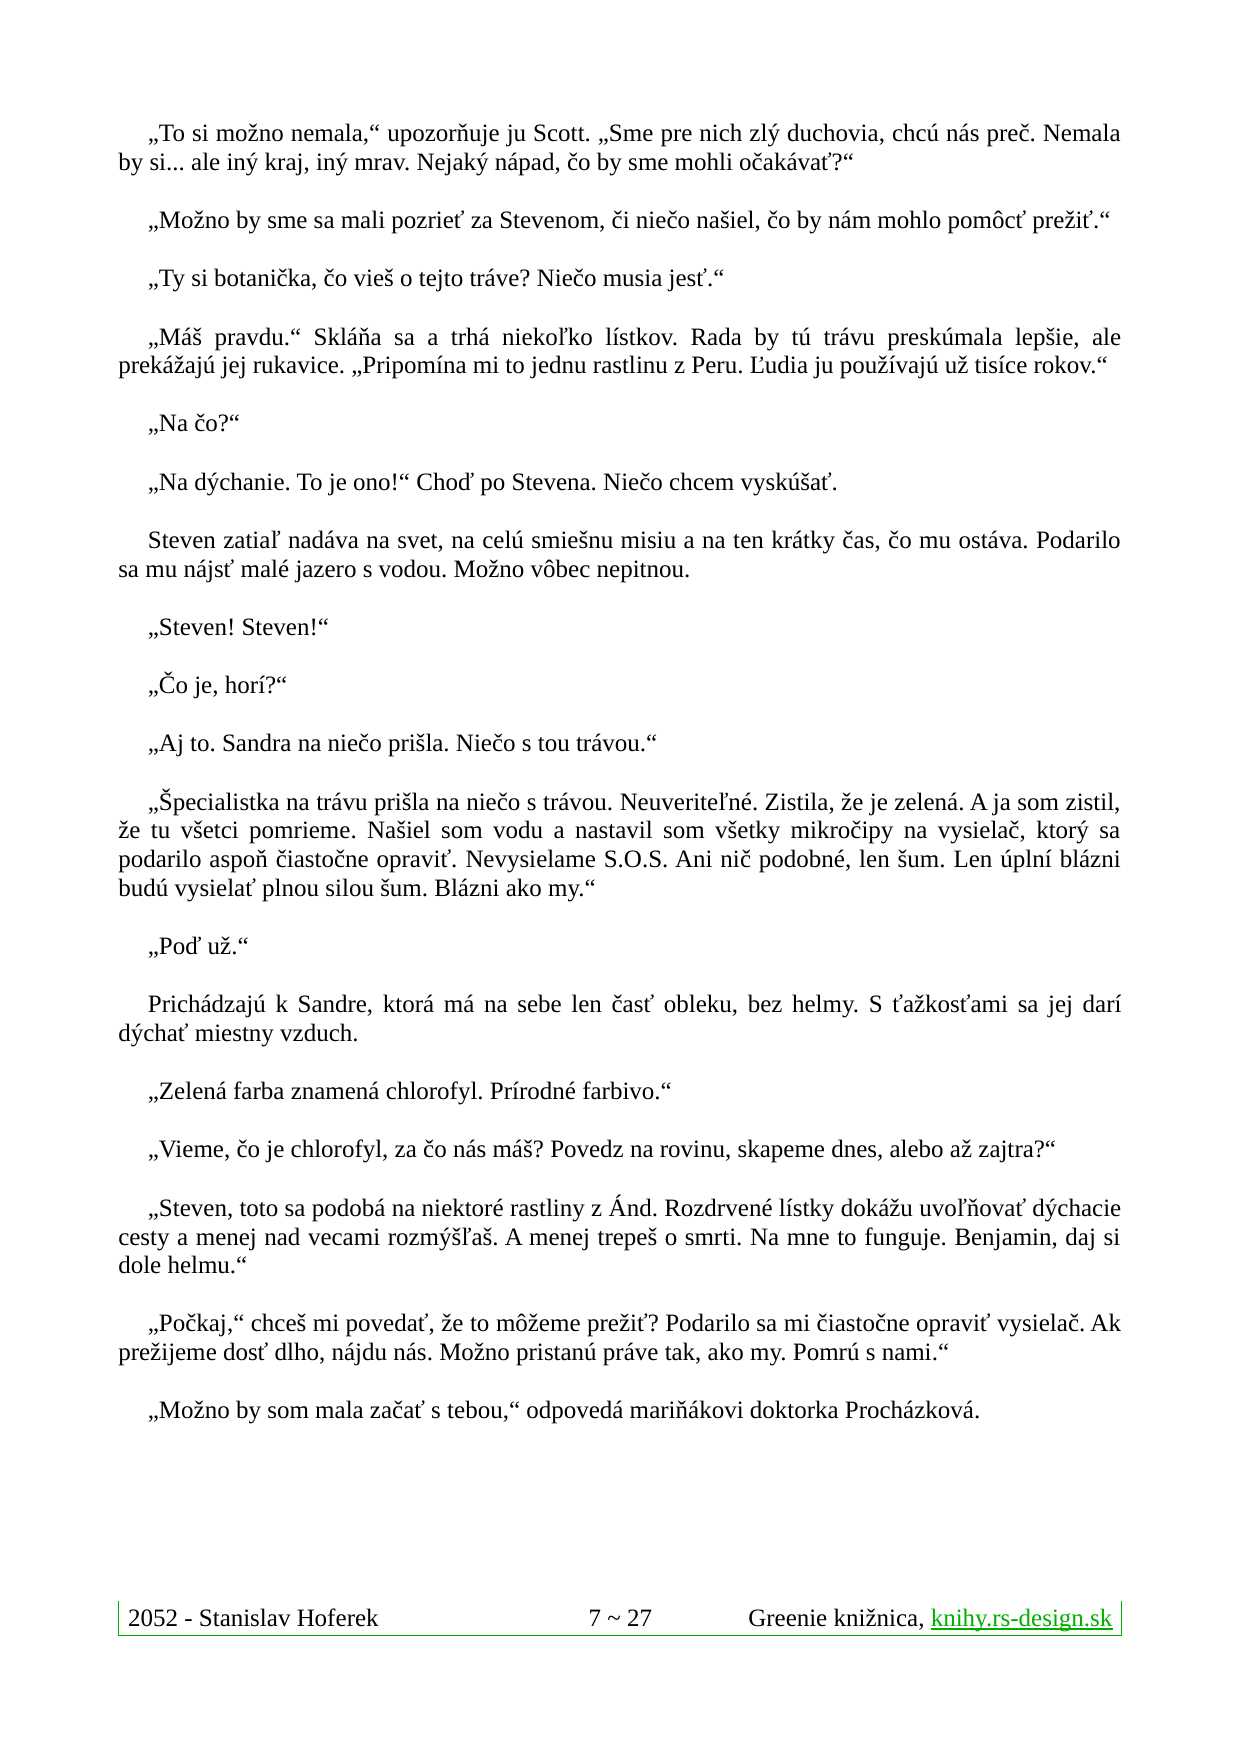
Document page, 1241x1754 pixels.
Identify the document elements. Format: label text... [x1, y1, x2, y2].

text „To si možno nemala,“ upozorňuje ju Scott. „Sme pre nich zlý duchovia, chcú nás preč. Nemala by si... ale iný kraj, iný mrav. Nejaký nápad, čo by sme mohli očakávať?“ [118, 118, 1122, 176]
text „Čo je, horí?“ [118, 670, 1122, 699]
text „Steven, toto sa podobá na niektoré rastliny z Ánd. Rozdrvené lístky dokážu uvoľňovať dýchacie cesty a menej nad vecami rozmýšľaš. A menej trepeš o smrti. Na mne to funguje. Benjamin, daj si dole helmu.“ [118, 1193, 1122, 1279]
text „Vieme, čo je chlorofyl, za čo nás máš? Povedz na rovinu, skapeme dnes, alebo až zajtra?“ [118, 1134, 1122, 1163]
text „Špecialistka na trávu prišla na niečo s trávou. Neuveriteľné. Zistila, že je zelená. A ja som zistil, že tu všetci pomrieme. Našiel som vodu a nastavil som všetky mikročipy na vysielač, ktorý sa podarilo aspoň čiastočne opraviť. Nevysielame S.O.S. Ani nič podobné, len šum. Len úplní blázni budú vysielať plnou silou šum. Blázni ako my.“ [118, 787, 1122, 902]
text „Možno by som mala začať s tebou,“ odpovedá mariňákovi doktorka Procházková. [118, 1396, 1122, 1424]
text „Steven! Steven!“ [118, 612, 1122, 641]
text „Ty si botanička, čo vieš o tejto tráve? Niečo musia jesť.“ [118, 263, 1122, 292]
text „Zelená farba znamená chlorofyl. Prírodné farbivo.“ [118, 1076, 1122, 1105]
text „Na čo?“ [118, 408, 1122, 437]
text Steven zatiaľ nadáva na svet, na celú smiešnu misiu a na ten krátky čas, čo mu ostáva. Podarilo sa mu nájsť malé jazero s vodou. Možno vôbec nepitnou. [118, 525, 1122, 582]
text „Na dýchanie. To je ono!“ Choď po Stevena. Niečo chcem vyskúšať. [118, 467, 1122, 496]
text „Máš pravdu.“ Skláňa sa a trhá niekoľko lístkov. Rada by tú trávu preskúmala lepšie, ale prekážajú jej rukavice. „Pripomína mi to jednu rastlinu z Peru. Ľudia ju používajú už tisíce rokov.“ [118, 322, 1122, 379]
text „Aj to. Sandra na niečo prišla. Niečo s tou trávou.“ [118, 728, 1122, 757]
text „Možno by sme sa mali pozrieť za Stevenom, či niečo našiel, čo by nám mohlo pomôcť prežiť.“ [118, 205, 1122, 234]
text „Počkaj,“ chceš mi povedať, že to môžeme prežiť? Podarilo sa mi čiastočne opraviť vysielač. Ak prežijeme dosť dlho, nájdu nás. Možno pristanú práve tak, ako my. Pomrú s nami.“ [118, 1308, 1122, 1366]
text „Poď už.“ [118, 931, 1122, 960]
text Prichádzajú k Sandre, ktorá má na sebe len časť obleku, bez helmy. S ťažkosťami sa jej darí dýchať miestny vzduch. [118, 989, 1122, 1047]
